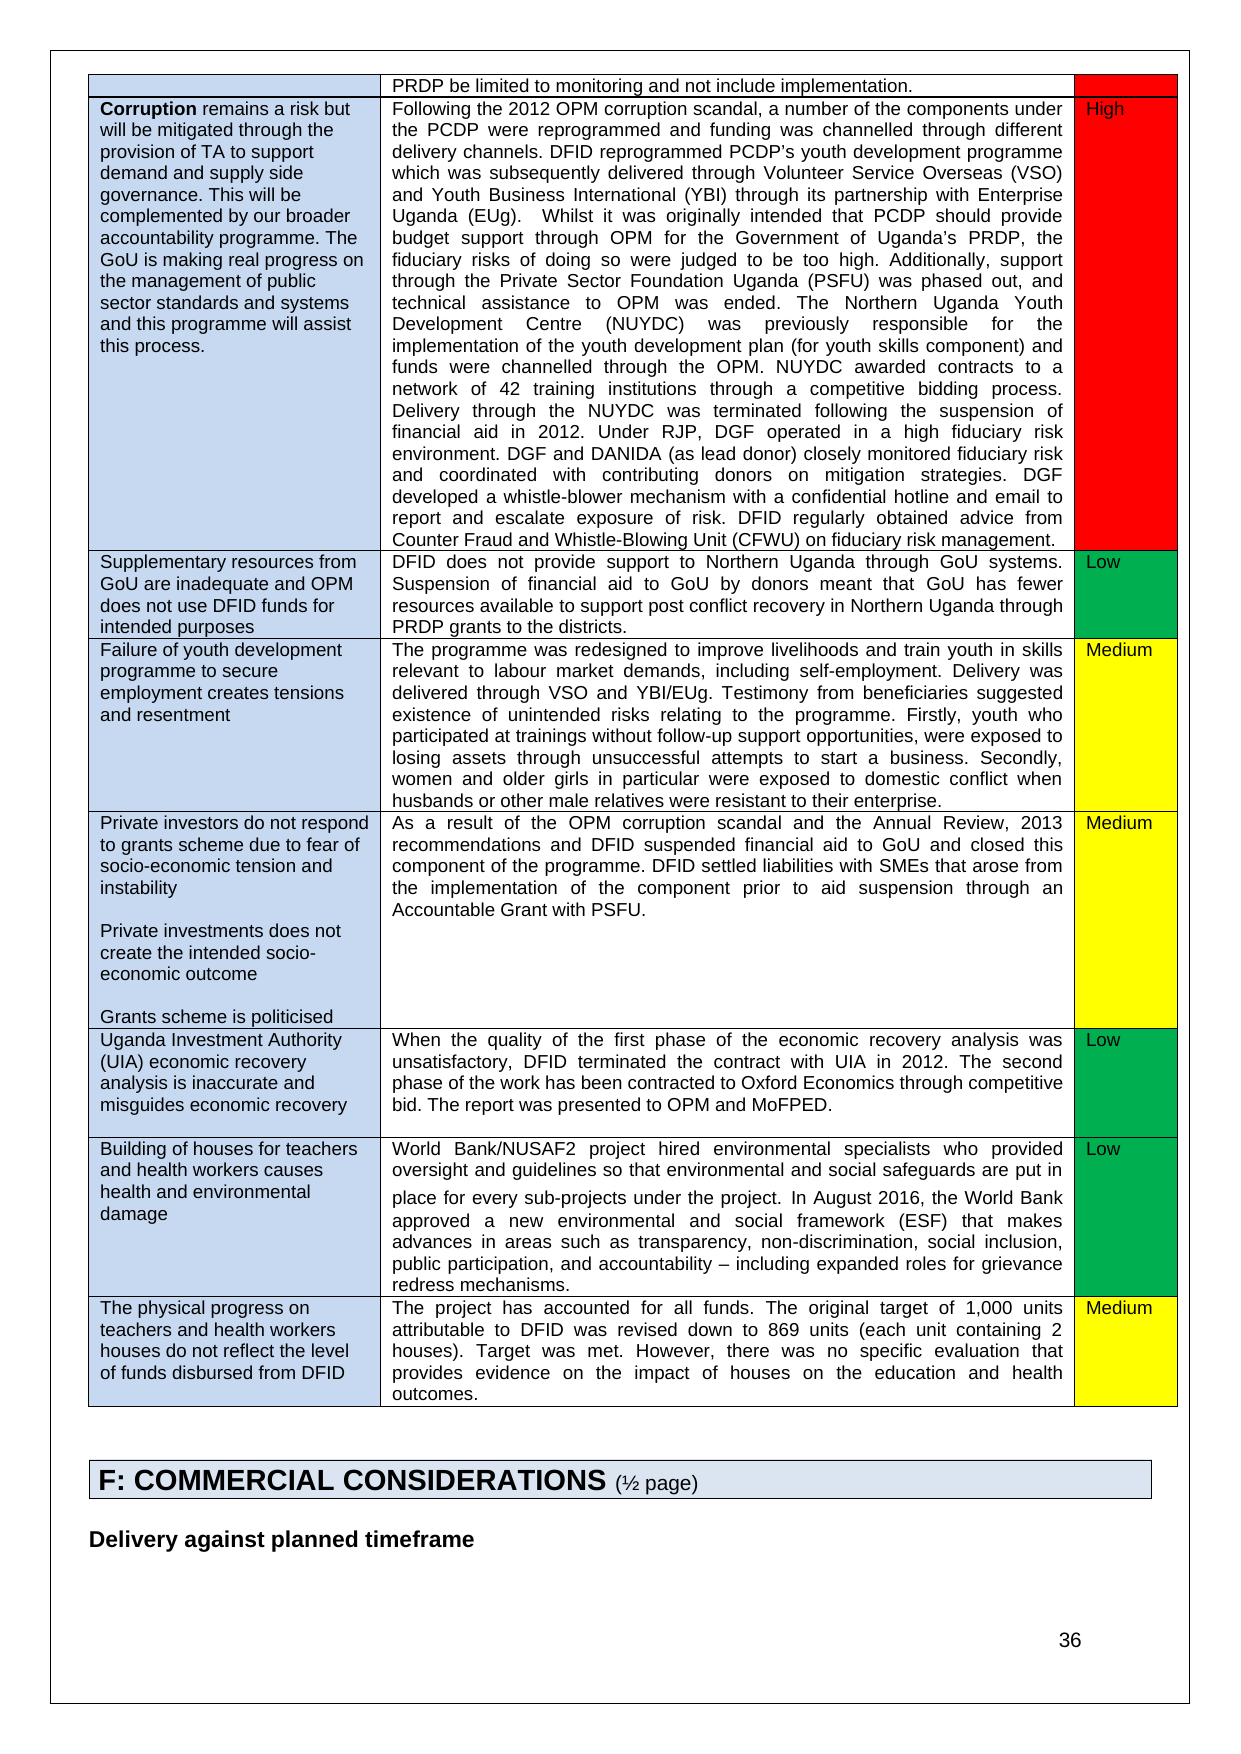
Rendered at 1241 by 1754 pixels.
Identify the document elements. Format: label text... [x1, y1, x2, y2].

table_cell Following the 2012 OPM corruption scandal, a number of the components under the PCDP were reprogrammed and funding was channelled through different delivery channels. DFID reprogrammed PCDP’s youth development programme which was subsequently delivered through Volunteer Service Overseas (VSO) and Youth Business International (YBI) through its partnership with Enterprise Uganda (EUg). Whilst it was originally intended that PCDP should provide budget support through OPM for the Government of Uganda’s PRDP, the fiduciary risks of doing so were judged to be too high. Additionally, support through the Private Sector Foundation Uganda (PSFU) was phased out, and technical assistance to OPM was ended. The Northern Uganda Youth Development Centre (NUYDC) was previously responsible for the implementation of the youth development plan (for youth skills component) and funds were channelled through the OPM. NUYDC awarded contracts to a network of 42 training institutions through a competitive bidding process. Delivery through the NUYDC was terminated following the suspension of financial aid in 2012. Under RJP, DGF operated in a high fiduciary risk environment. DGF and DANIDA (as lead donor) closely monitored fiduciary risk and coordinated with contributing donors on mitigation strategies. DGF developed a whistle-blower mechanism with a confidential hotline and email to report and escalate exposure of risk. DFID regularly obtained advice from Counter Fraud and Whistle-Blowing Unit (CFWU) on fiduciary risk management. [381, 98, 1074, 550]
table_cell Private investors do not respond to grants scheme due to fear of socio-economic tension and instability Private investments does not create the intended socio-economic outcome Grants scheme is politicised [89, 812, 380, 1028]
table_cell [1075, 75, 1177, 96]
table_cell Supplementary resources from GoU are inadequate and OPM does not use DFID funds for intended purposes [89, 551, 380, 638]
table_cell Failure of youth development programme to secure employment creates tensions and resentment [89, 639, 380, 811]
text F: COMMERCIAL CONSIDERATIONS (½ page) [90, 1461, 1151, 1498]
table_cell DFID does not provide support to Northern Uganda through GoU systems. Suspension of financial aid to GoU by donors meant that GoU has fewer resources available to support post conflict recovery in Northern Uganda through PRDP grants to the districts. [381, 551, 1074, 638]
table_cell Low [1075, 1138, 1177, 1296]
table_cell Medium [1075, 1297, 1177, 1406]
table_cell Medium [1075, 812, 1177, 1028]
table_cell [89, 75, 380, 96]
table_cell World Bank/NUSAF2 project hired environmental specialists who provided oversight and guidelines so that environmental and social safeguards are put in place for every sub-projects under the project. In August 2016, the World Bank approved a new environmental and social framework (ESF) that makes advances in areas such as transparency, non-discrimination, social inclusion, public participation, and accountability – including expanded roles for grievance redress mechanisms. [381, 1138, 1074, 1296]
text Delivery against planned timeframe [89, 1526, 1152, 1552]
table_cell As a result of the OPM corruption scandal and the Annual Review, 2013 recommendations and DFID suspended financial aid to GoU and closed this component of the programme. DFID settled liabilities with SMEs that arose from the implementation of the component prior to aid suspension through an Accountable Grant with PSFU. [381, 812, 1074, 1028]
table_cell Low [1075, 551, 1177, 638]
table_cell Uganda Investment Authority (UIA) economic recovery analysis is inaccurate and misguides economic recovery [89, 1029, 380, 1137]
table_cell Medium [1075, 639, 1177, 811]
table_cell When the quality of the first phase of the economic recovery analysis was unsatisfactory, DFID terminated the contract with UIA in 2012. The second phase of the work has been contracted to Oxford Economics through competitive bid. The report was presented to OPM and MoFPED. [381, 1029, 1074, 1137]
table_cell The project has accounted for all funds. The original target of 1,000 units attributable to DFID was revised down to 869 units (each unit containing 2 houses). Target was met. However, there was no specific evaluation that provides evidence on the impact of houses on the education and health outcomes. [381, 1297, 1074, 1406]
table_cell Building of houses for teachers and health workers causes health and environmental damage [89, 1138, 380, 1296]
table_cell PRDP be limited to monitoring and not include implementation. [381, 75, 1074, 96]
table_cell Low [1075, 1029, 1177, 1137]
table_cell The programme was redesigned to improve livelihoods and train youth in skills relevant to labour market demands, including self-employment. Delivery was delivered through VSO and YBI/EUg. Testimony from beneficiaries suggested existence of unintended risks relating to the programme. Firstly, youth who participated at trainings without follow-up support opportunities, were exposed to losing assets through unsuccessful attempts to start a business. Secondly, women and older girls in particular were exposed to domestic conflict when husbands or other male relatives were resistant to their enterprise. [381, 639, 1074, 811]
table_cell The physical progress on teachers and health workers houses do not reflect the level of funds disbursed from DFID [89, 1297, 380, 1406]
table_cell Corruption remains a risk but will be mitigated through the provision of TA to support demand and supply side governance. This will be complemented by our broader accountability programme. The GoU is making real progress on the management of public sector standards and systems and this programme will assist this process. [89, 98, 380, 550]
table_cell High [1075, 98, 1177, 550]
